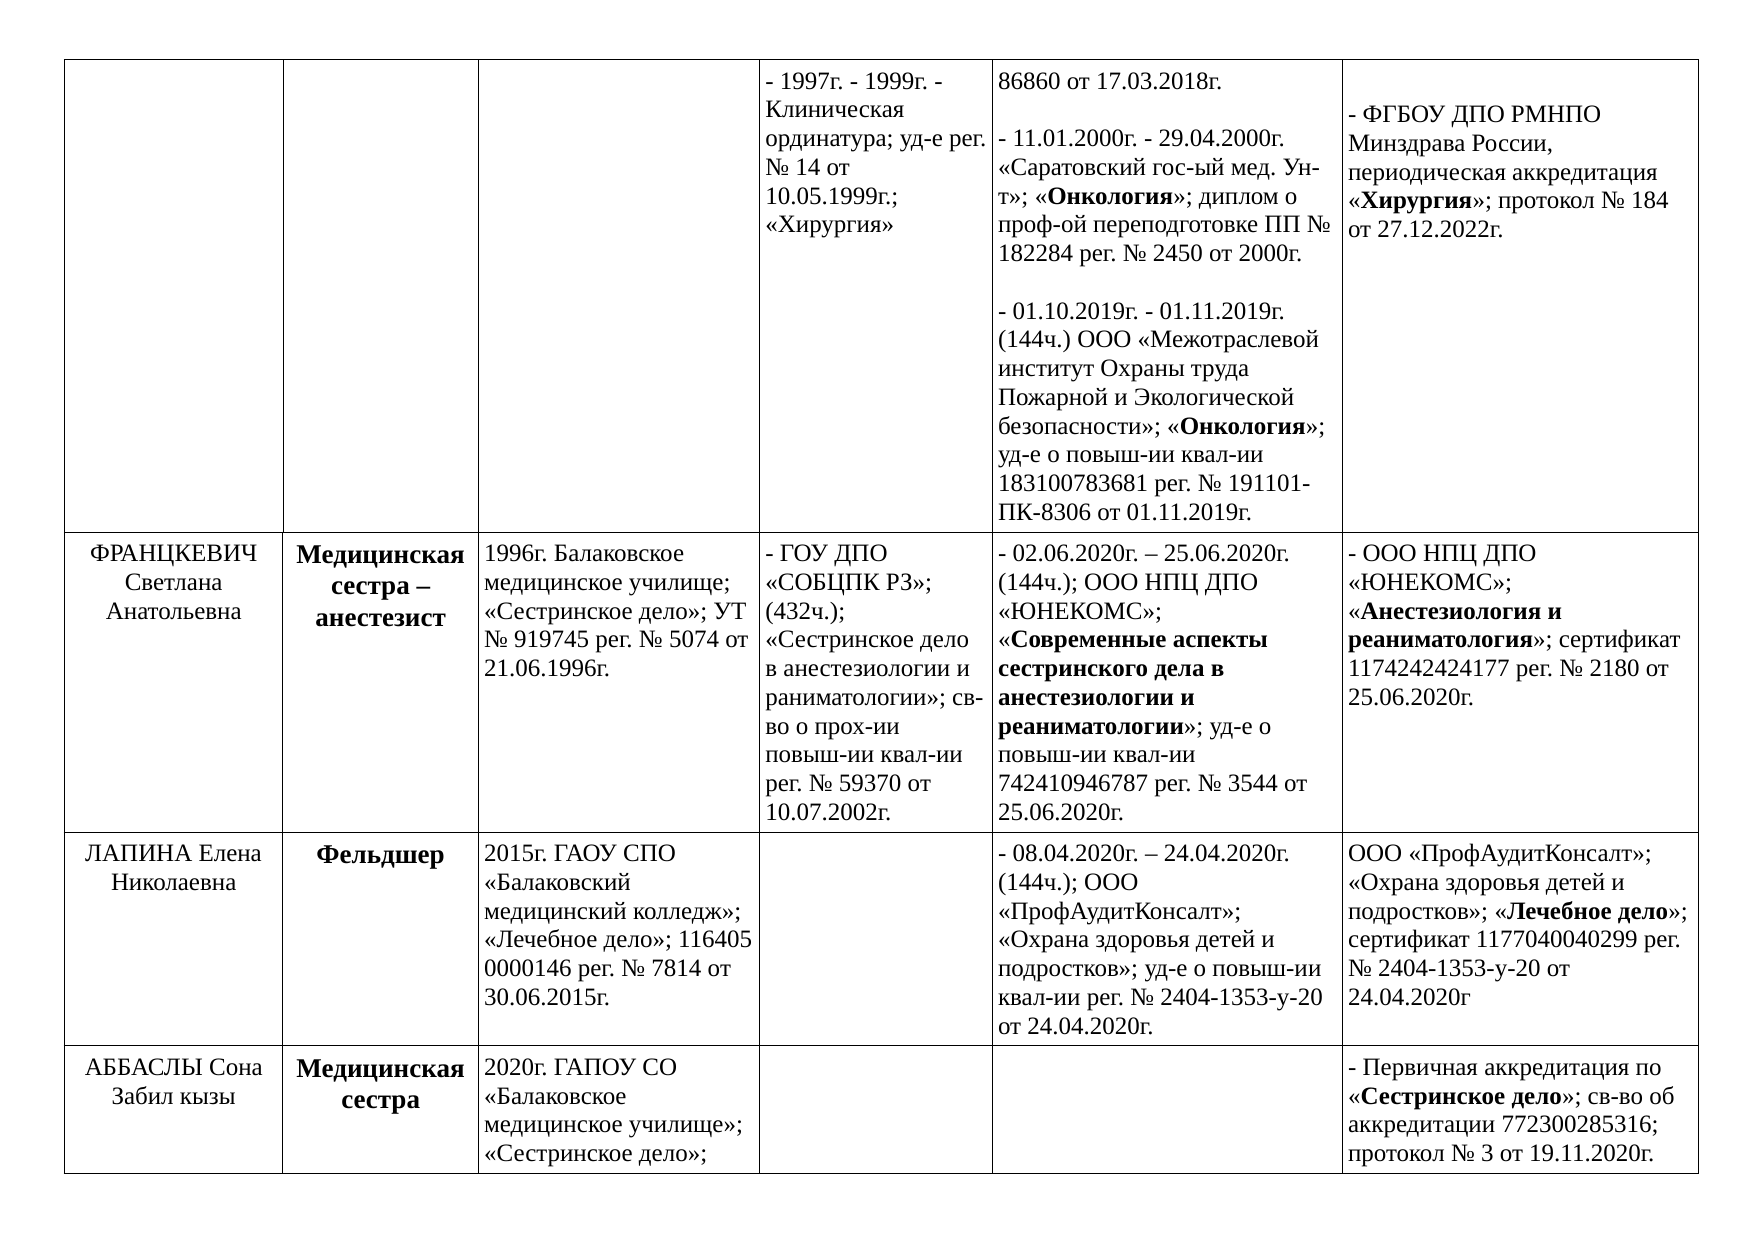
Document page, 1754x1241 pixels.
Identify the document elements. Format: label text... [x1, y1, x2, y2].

table_cell ФРАНЦКЕВИЧ Светлана Анатольевна [65, 533, 282, 832]
table_cell [993, 1046, 1342, 1173]
table_cell 2015г. ГАОУ СПО «Балаковский медицинский колледж»; «Лечебное дело»; 116405 0000146 рег. № 7814 от 30.06.2015г. [479, 833, 759, 1045]
table_cell - 08.04.2020г. – 24.04.2020г. (144ч.); ООО «ПрофАудитКонсалт»; «Охрана здоровья детей и подростков»; уд-е о повыш-ии квал-ии рег. № 2404-1353-у-20 от 24.04.2020г. [993, 833, 1342, 1045]
table_cell - ГОУ ДПО «СОБЦПК РЗ»; (432ч.); «Сестринское дело в анестезиологии и раниматологии»; св-во о прох-ии повыш-ии квал-ии рег. № 59370 от 10.07.2002г. [760, 533, 992, 832]
table_cell - ООО НПЦ ДПО «ЮНЕКОМС»; «Анестезиология и реаниматология»; сертификат 1174242424177 рег. № 2180 от 25.06.2020г. [1343, 533, 1698, 832]
table_cell АББАСЛЫ Сона Забил кызы [65, 1046, 282, 1173]
table_cell ООО «ПрофАудитКонсалт»; «Охрана здоровья детей и подростков»; «Лечебное дело»; сертификат 1177040040299 рег. № 2404-1353-у-20 от 24.04.2020г [1343, 833, 1698, 1045]
table_cell Медицинская сестра [283, 1046, 478, 1173]
table_cell [284, 60, 478, 532]
table_cell 1996г. Балаковское медицинское училище; «Сестринское дело»; УТ № 919745 рег. № 5074 от 21.06.1996г. [479, 533, 759, 832]
table_cell 86860 от 17.03.2018г. - 11.01.2000г. - 29.04.2000г. «Саратовский гос-ый мед. Ун-т»; «Онкология»; диплом о проф-ой переподготовке ПП № 182284 рег. № 2450 от 2000г. - 01.10.2019г. - 01.11.2019г. (144ч.) ООО «Межотраслевой институт Охраны труда Пожарной и Экологической безопасности»; «Онкология»; уд-е о повыш-ии квал-ии 183100783681 рег. № 191101-ПК-8306 от 01.11.2019г. [993, 60, 1342, 532]
table_cell [479, 60, 759, 532]
table_cell - 02.06.2020г. – 25.06.2020г. (144ч.); ООО НПЦ ДПО «ЮНЕКОМС»; «Современные аспекты сестринского дела в анестезиологии и реаниматологии»; уд-е о повыш-ии квал-ии 742410946787 рег. № 3544 от 25.06.2020г. [993, 533, 1342, 832]
table_cell - ФГБОУ ДПО РМНПО Минздрава России, периодическая аккредитация «Хирургия»; протокол № 184 от 27.12.2022г. [1343, 60, 1698, 532]
table_cell ЛАПИНА Елена Николаевна [65, 833, 282, 1045]
table_cell [65, 60, 283, 532]
table_cell 2020г. ГАПОУ СО «Балаковское медицинское училище»; «Сестринское дело»; [479, 1046, 759, 1173]
table_cell - Первичная аккредитация по «Сестринское дело»; св-во об аккредитации 772300285316; протокол № 3 от 19.11.2020г. [1343, 1046, 1698, 1173]
table_cell [760, 833, 992, 1045]
table_cell Фельдшер [283, 833, 478, 1045]
table_cell - 1997г. - 1999г. - Клиническая ординатура; уд-е рег. № 14 от 10.05.1999г.; «Хирургия» [760, 60, 992, 532]
table_cell [760, 1046, 992, 1173]
table_cell Медицинская сестра – анестезист [283, 533, 478, 832]
